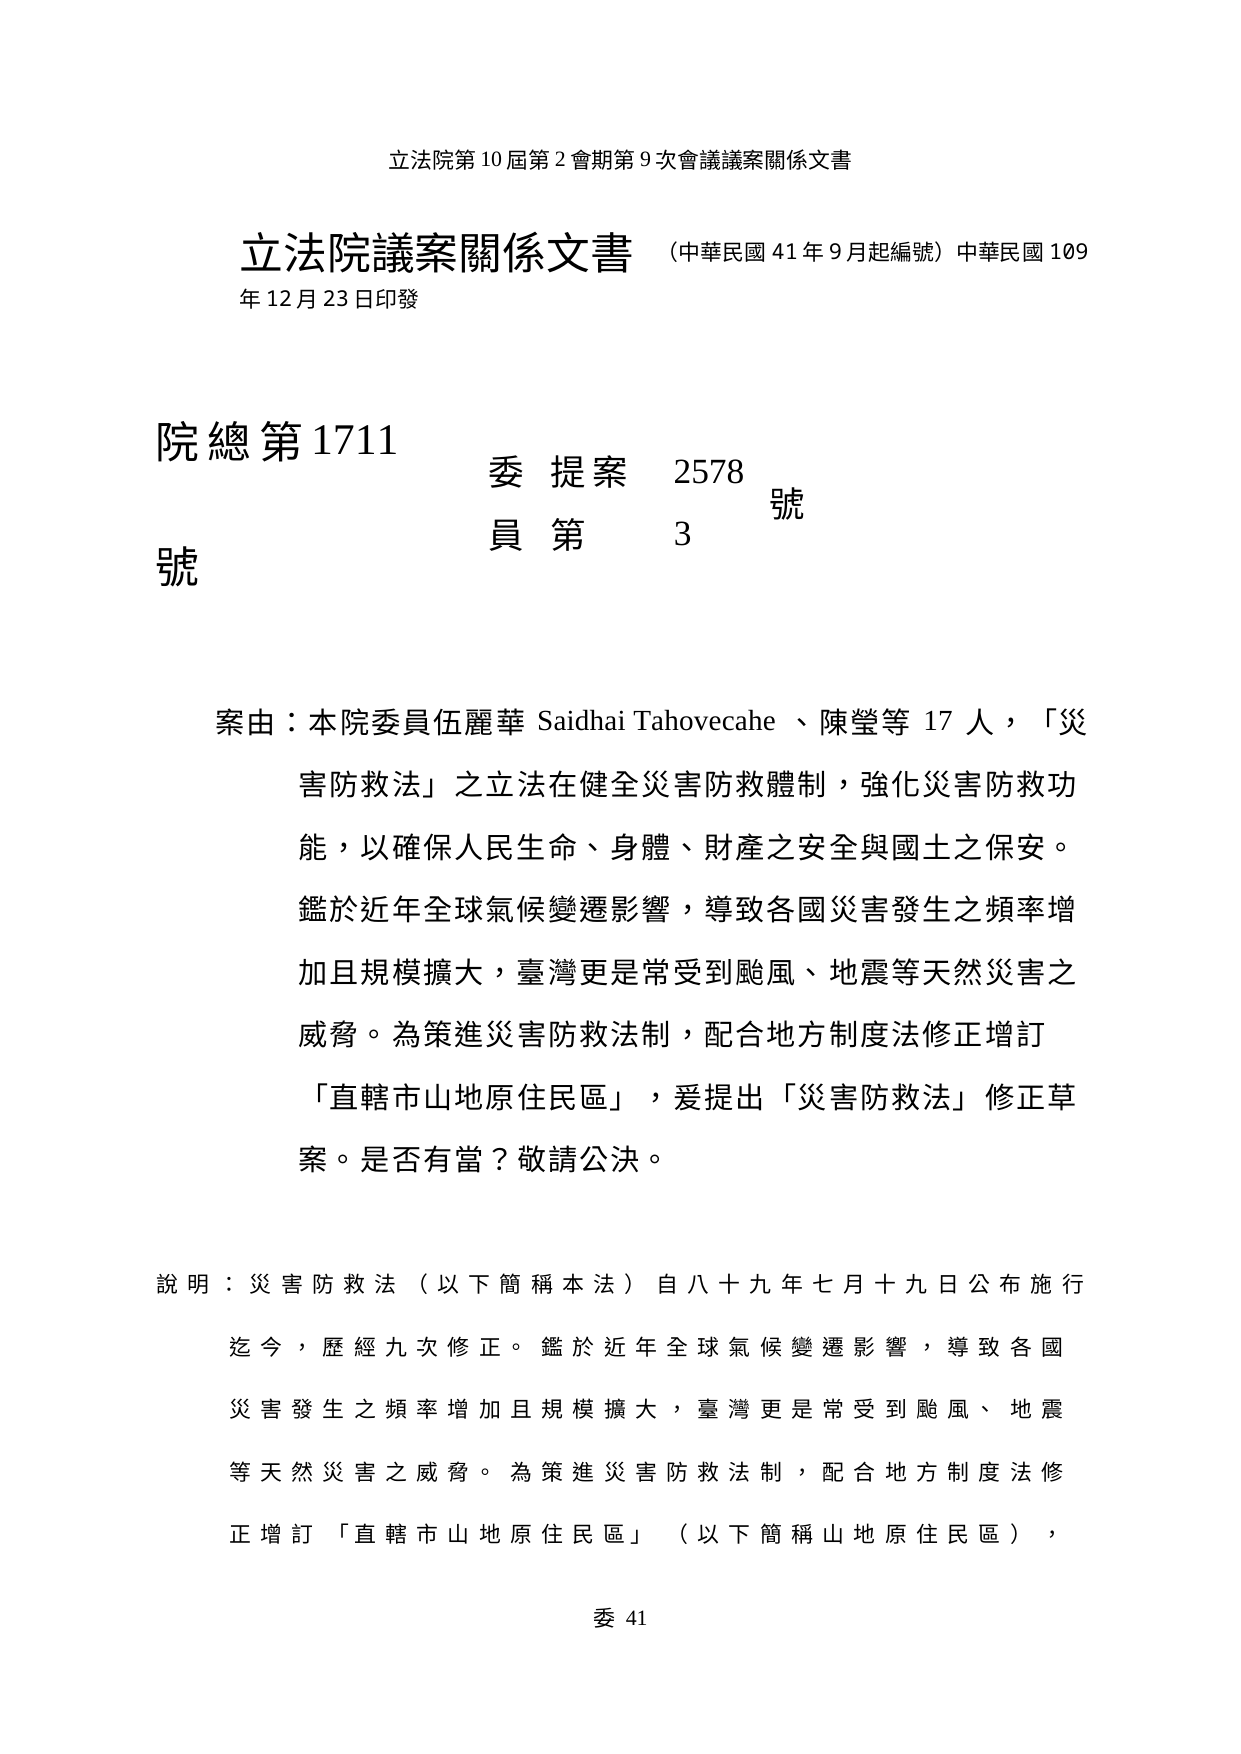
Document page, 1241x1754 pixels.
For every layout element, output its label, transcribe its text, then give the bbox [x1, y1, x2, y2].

text 案由：本院委員伍麗華Saidhai Tahovecahe、陳瑩等17人，「災害防救法」之立法在健全災害防救體制，強化災害防救功能，以確保人民生命、身體、財產之安全與國土之保安。鑑於近年全球氣候變遷影響，導致各國災害發生之頻率增加且規模擴大，臺灣更是常受到颱風、地震等天然災害之威脅。為策進災害防救法制，配合地方制度法修正增訂「直轄市山地原住民區」，爰提出「災害防救法」修正草案。是否有當？敬請公決。 [206, 689, 1089, 1189]
table_header 25783 [651, 377, 763, 627]
table_header 委員 [431, 377, 545, 627]
table_header [804, 377, 819, 627]
table_header 院總第1711號 [151, 377, 431, 627]
text 立法院議案關係文書 （中華民國41年9月起編號）中華民國109年12月23日印發 [239, 219, 1089, 314]
table_header [800, 377, 804, 627]
table_header 提案第 [545, 377, 651, 627]
table_header 號 [763, 377, 799, 627]
text 說明：災害防救法（以下簡稱本法）自八十九年七月十九日公布施行迄今，歷經九次修正。鑑於近年全球氣候變遷影響，導致各國災害發生之頻率增加且規模擴大，臺灣更是常受到颱風、地震等天然災害之威脅。為策進災害防救法制，配合地方制度法修正增訂「直轄市山地原住民區」（以下簡稱山地原住民區）， [151, 1252, 1089, 1564]
